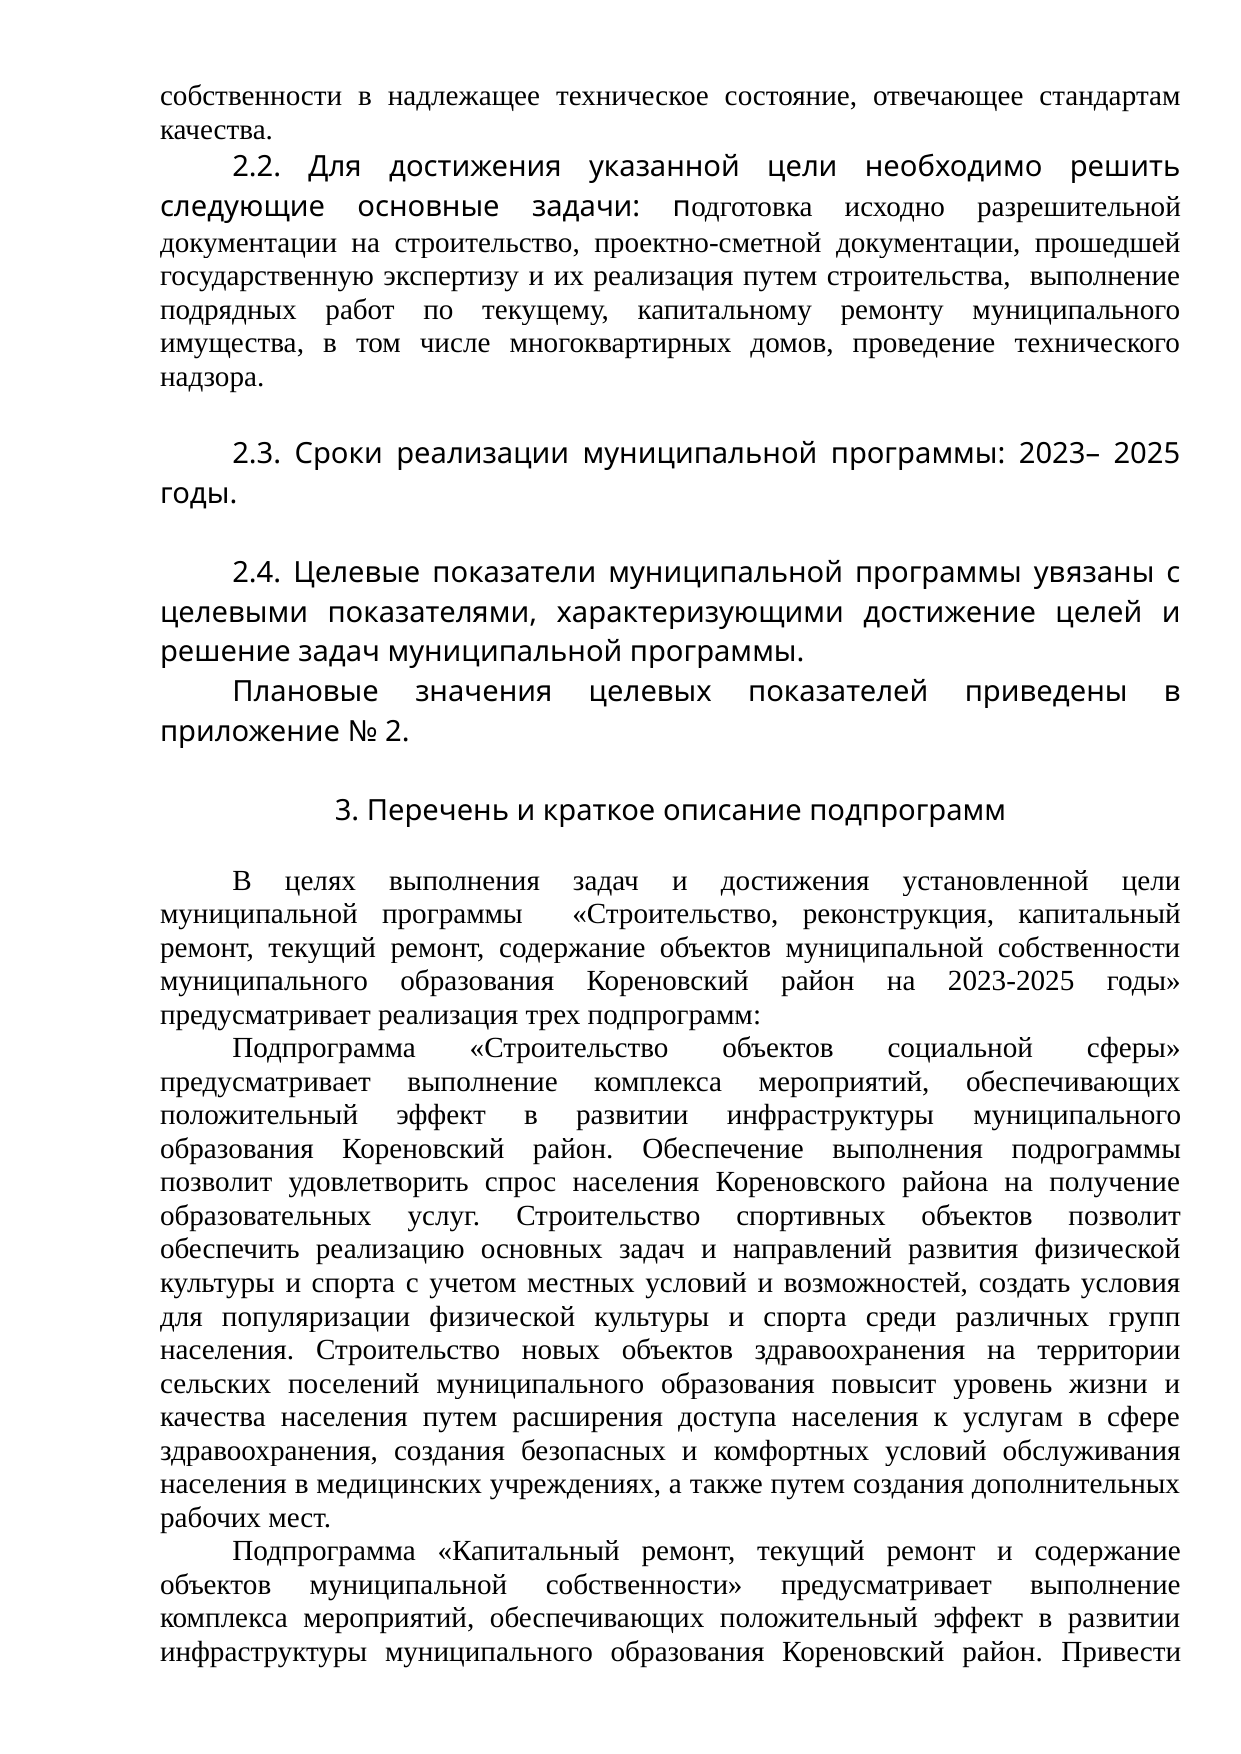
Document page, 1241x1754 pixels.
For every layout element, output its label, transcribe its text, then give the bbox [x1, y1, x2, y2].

text 2.2. Для достижения указанной цели необходимо решить следующие основные задачи: подготовка исходно разрешительной документации на строительство, проектно-сметной документации, прошедшей государственную экспертизу и их реализация путем строительства, выполнение подрядных работ по текущему, капитальному ремонту муниципального имущества, в том числе многоквартирных домов, проведение технического надзора. [160, 145, 1181, 392]
text 3. Перечень и краткое описание подпрограмм [160, 789, 1181, 829]
text собственности в надлежащее техническое состояние, отвечающее стандартам качества. [160, 78, 1181, 145]
text Плановые значения целевых показателей приведены в приложение № 2. [160, 670, 1181, 750]
text Подпрограмма «Строительство объектов социальной сферы» предусматривает выполнение комплекса мероприятий, обеспечивающих положительный эффект в развитии инфраструктуры муниципального образования Кореновский район. Обеспечение выполнения подрограммы позволит удовлетворить спрос населения Кореновского района на получение образовательных услуг. Строительство спортивных объектов позволит обеспечить реализацию основных задач и направлений развития физической культуры и спорта с учетом местных условий и возможностей, создать условия для популяризации физической культуры и спорта среди различных групп населения. Строительство новых объектов здравоохранения на территории сельских поселений муниципального образования повысит уровень жизни и качества населения путем расширения доступа населения к услугам в сфере здравоохранения, создания безопасных и комфортных условий обслуживания населения в медицинских учреждениях, а также путем создания дополнительных рабочих мест. [160, 1030, 1181, 1533]
text В целях выполнения задач и достижения установленной цели муниципальной программы «Строительство, реконструкция, капитальный ремонт, текущий ремонт, содержание объектов муниципальной собственности муниципального образования Кореновский район на 2023-2025 годы» предусматривает реализация трех подпрограмм: [160, 863, 1181, 1030]
text Подпрограмма «Капитальный ремонт, текущий ремонт и содержание объектов муниципальной собственности» предусматривает выполнение комплекса мероприятий, обеспечивающих положительный эффект в развитии инфраструктуры муниципального образования Кореновский район. Привести [160, 1533, 1181, 1668]
text 2.4. Целевые показатели муниципальной программы увязаны с целевыми показателями, характеризующими достижение целей и решение задач муниципальной программы. [160, 551, 1181, 670]
text 2.3. Сроки реализации муниципальной программы: 2023– 2025 годы. [160, 432, 1181, 512]
